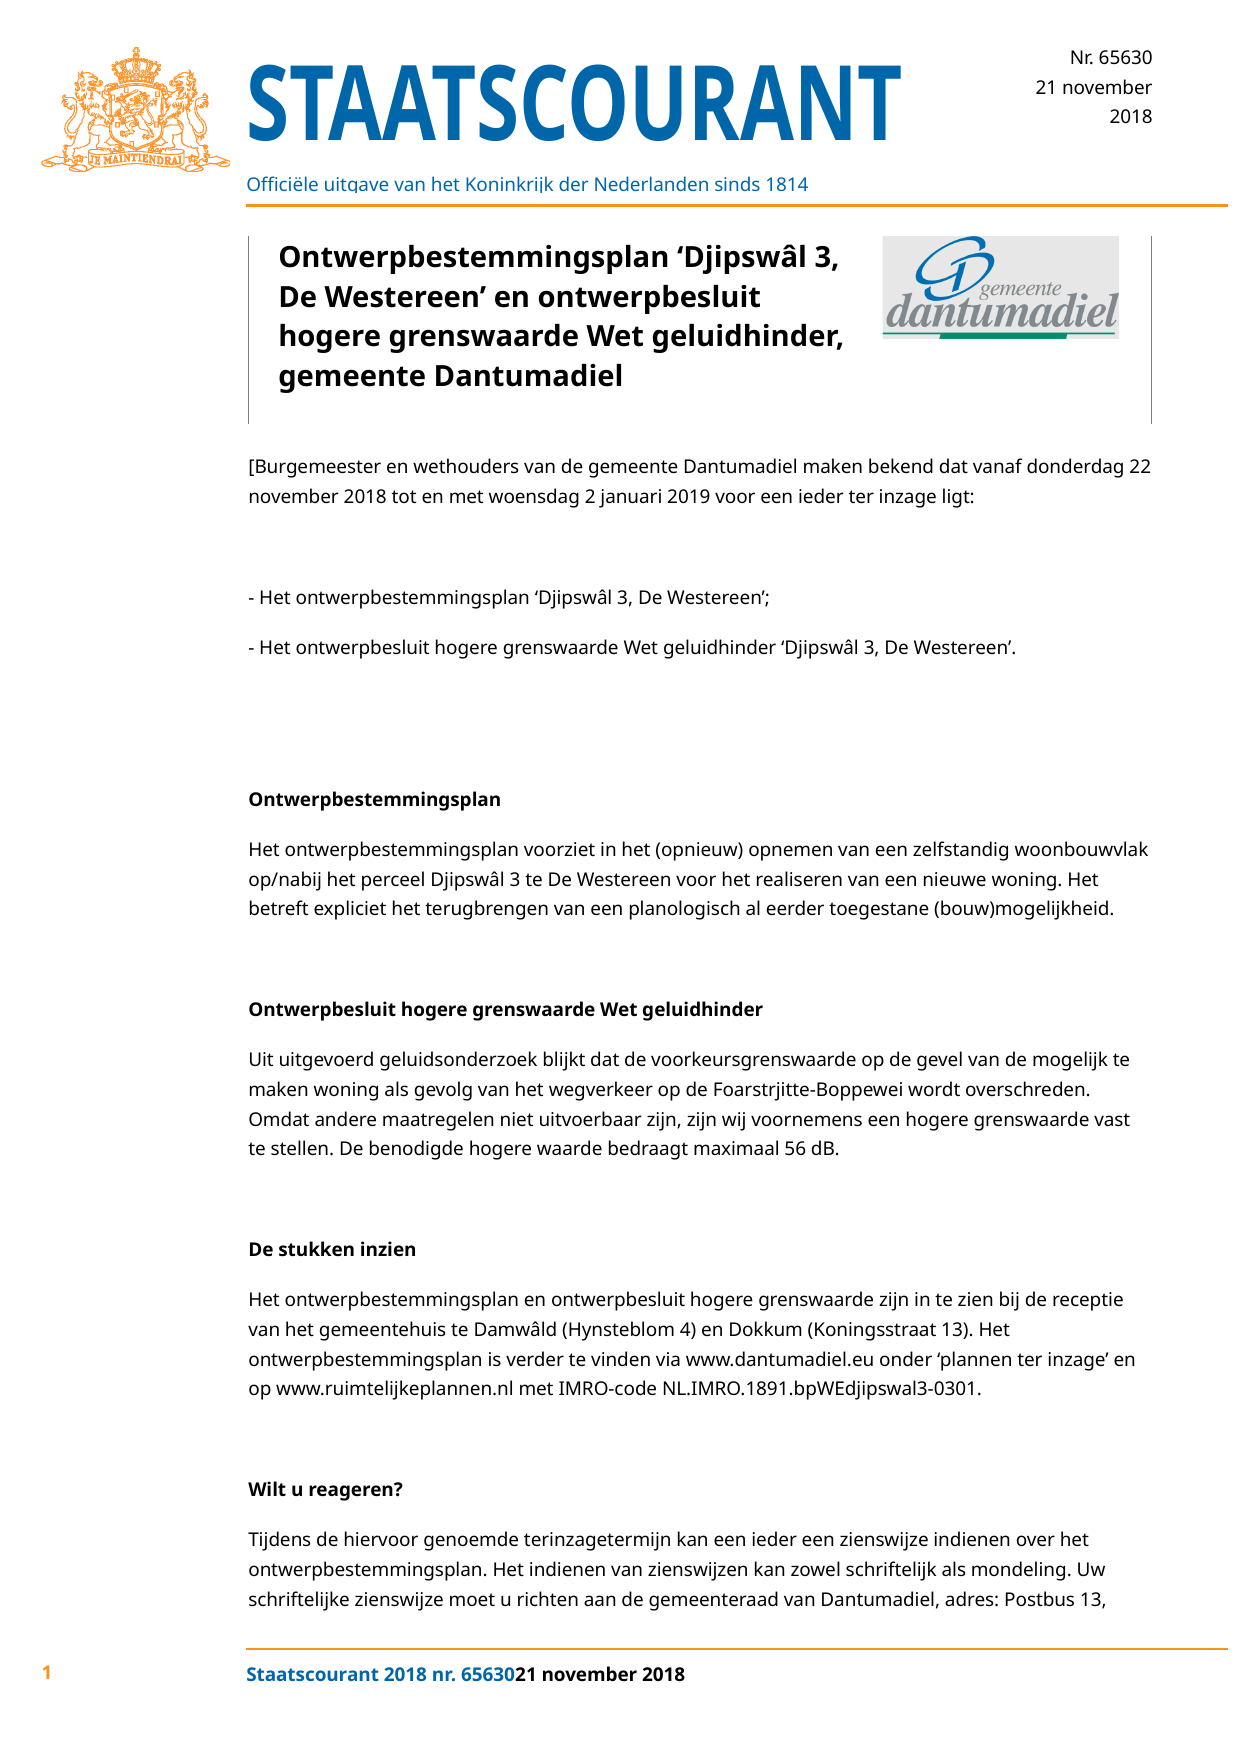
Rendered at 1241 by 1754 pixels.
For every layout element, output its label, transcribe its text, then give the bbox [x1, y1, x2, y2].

table_header Ontwerpbestemmingsplan ‘Djipswâl 3, De Westereen’ en ontwerpbesluit hogere grenswaarde Wet geluidhinder, gemeente Dantumadiel [249, 236, 850, 424]
text Het ontwerpbestemmingsplan en ontwerpbesluit hogere grenswaarde zijn in te zien bij de receptie van het gemeentehuis te Damwâld (Hynsteblom 4) en Dokkum (Koningsstraat 13). Het ontwerpbestemmingsplan is verder te vinden via www.dantumadiel.eu onder ‘plannen ter inzage’ en op www.ruimtelijkeplannen.nl met IMRO-code NL.IMRO.1891.bpWEdjipswal3-0301. [248, 1287, 1152, 1401]
text - Het ontwerpbesluit hogere grenswaarde Wet geluidhinder ‘Djipswâl 3, De Westereen’. [248, 634, 1152, 660]
text Het ontwerpbestemmingsplan voorziet in het (opnieuw) opnemen van een zelfstandig woonbouwvlak op/nabij het perceel Djipswâl 3 te De Westereen voor het realiseren van een nieuwe woning. Het betreft expliciet het terugbrengen van een planologisch al eerder toegestane (bouw)mogelijkheid. [248, 836, 1152, 921]
text Wilt u reageren? [248, 1476, 1152, 1502]
table_header [1119, 236, 1151, 338]
table_header [850, 236, 882, 338]
text - Het ontwerpbestemmingsplan ‘Djipswâl 3, De Westereen’; [248, 584, 1152, 610]
text Tijdens de hiervoor genoemde terinzagetermijn kan een ieder een zienswijze indienen over het ontwerpbestemmingsplan. Het indienen van zienswijzen kan zowel schriftelijk als mondeling. Uw schriftelijke zienswijze moet u richten aan de gemeenteraad van Dantumadiel, adres: Postbus 13, [248, 1527, 1152, 1611]
text [Burgemeester en wethouders van de gemeente Dantumadiel maken bekend dat vanaf donderdag 22 november 2018 tot en met woensdag 2 januari 2019 voor een ieder ter inzage ligt: [248, 454, 1152, 509]
text Ontwerpbesluit hogere grenswaarde Wet geluidhinder [248, 996, 1152, 1022]
table_header [850, 339, 1151, 424]
picture [882, 236, 1119, 339]
text De stukken inzien [248, 1236, 1152, 1262]
picture [41, 47, 231, 172]
text Uit uitgevoerd geluidsonderzoek blijkt dat de voorkeursgrenswaarde op de gevel van de mogelijk te maken woning als gevolg van het wegverkeer op de Foarstrjitte-Boppewei wordt overschreden. Omdat andere maatregelen niet uitvoerbaar zijn, zijn wij voornemens een hogere grenswaarde vast te stellen. De benodigde hogere waarde bedraagt maximaal 56 dB. [248, 1047, 1152, 1161]
text Ontwerpbestemmingsplan [248, 786, 1152, 811]
